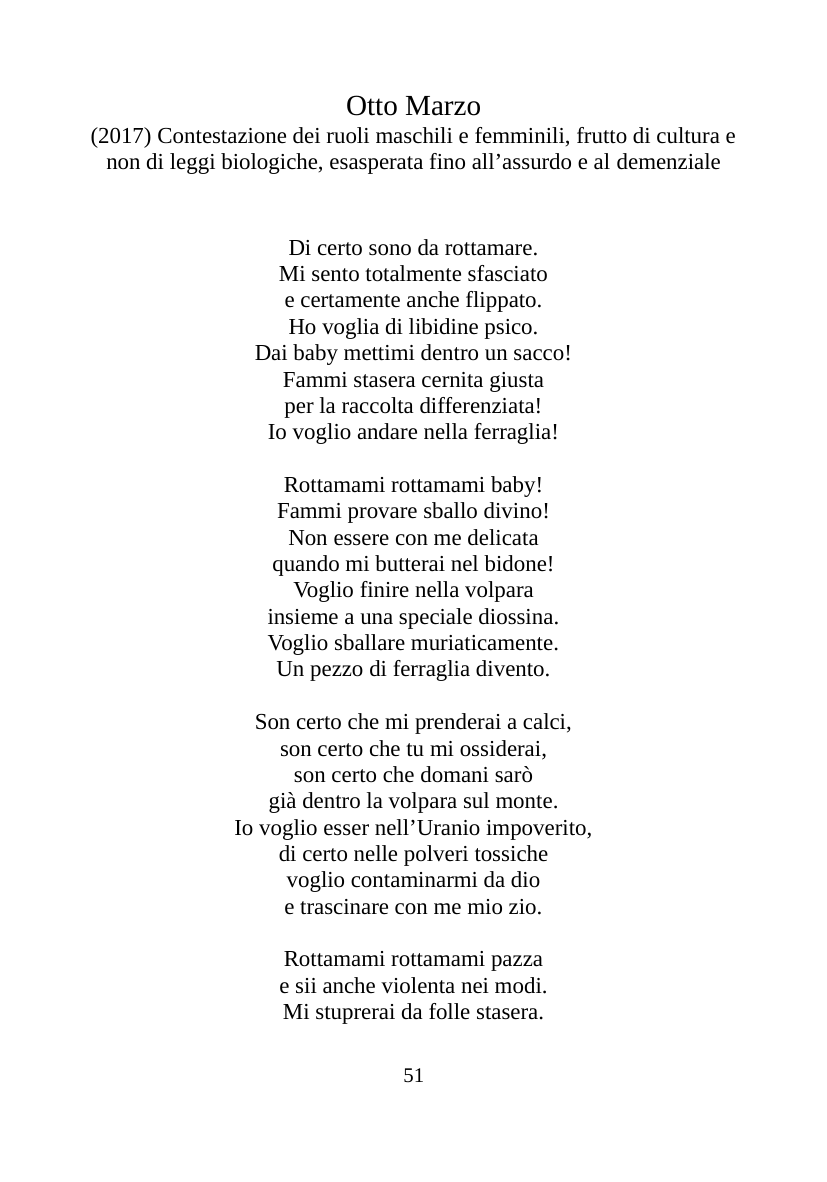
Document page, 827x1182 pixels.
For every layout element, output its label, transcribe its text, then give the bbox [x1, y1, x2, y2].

text e certamente anche flippato. [88, 287, 738, 313]
text Dai baby mettimi dentro un sacco! [88, 339, 738, 366]
text Rottamami rottamami baby! [88, 471, 738, 497]
text insieme a una speciale diossina. [88, 603, 738, 629]
text Mi sento totalmente sfasciato [88, 260, 738, 287]
text di certo nelle polveri tossiche [88, 840, 738, 866]
text Di certo sono da rottamare. [88, 234, 738, 260]
text Io voglio esser nell’Uranio impoverito, [88, 814, 738, 840]
text son certo che tu mi ossiderai, [88, 734, 738, 761]
text voglio contaminarmi da dio [88, 866, 738, 893]
text Un pezzo di ferraglia divento. [88, 656, 738, 682]
text Son certo che mi prenderai a calci, [88, 708, 738, 734]
text son certo che domani sarò [88, 761, 738, 787]
text Voglio finire nella volpara [88, 576, 738, 603]
text Fammi provare sballo divino! [88, 497, 738, 524]
text Io voglio andare nella ferraglia! [88, 418, 738, 445]
text Non essere con me delicata [88, 524, 738, 550]
text Ho voglia di libidine psico. [88, 313, 738, 339]
text e sii anche violenta nei modi. [88, 972, 738, 998]
text Rottamami rottamami pazza [88, 945, 738, 972]
text e trascinare con me mio zio. [88, 893, 738, 919]
text quando mi butterai nel bidone! [88, 550, 738, 576]
text Otto Marzo (2017) Contestazione dei ruoli maschili e femminili, frutto di cultura e non di leggi biologiche, esasperata fino all’assurdo e al demenziale [88, 88, 738, 175]
text Fammi stasera cernita giusta [88, 366, 738, 392]
text per la raccolta differenziata! [88, 392, 738, 418]
text Mi stuprerai da folle stasera. [88, 998, 738, 1024]
text Voglio sballare muriaticamente. [88, 629, 738, 656]
text già dentro la volpara sul monte. [88, 787, 738, 814]
